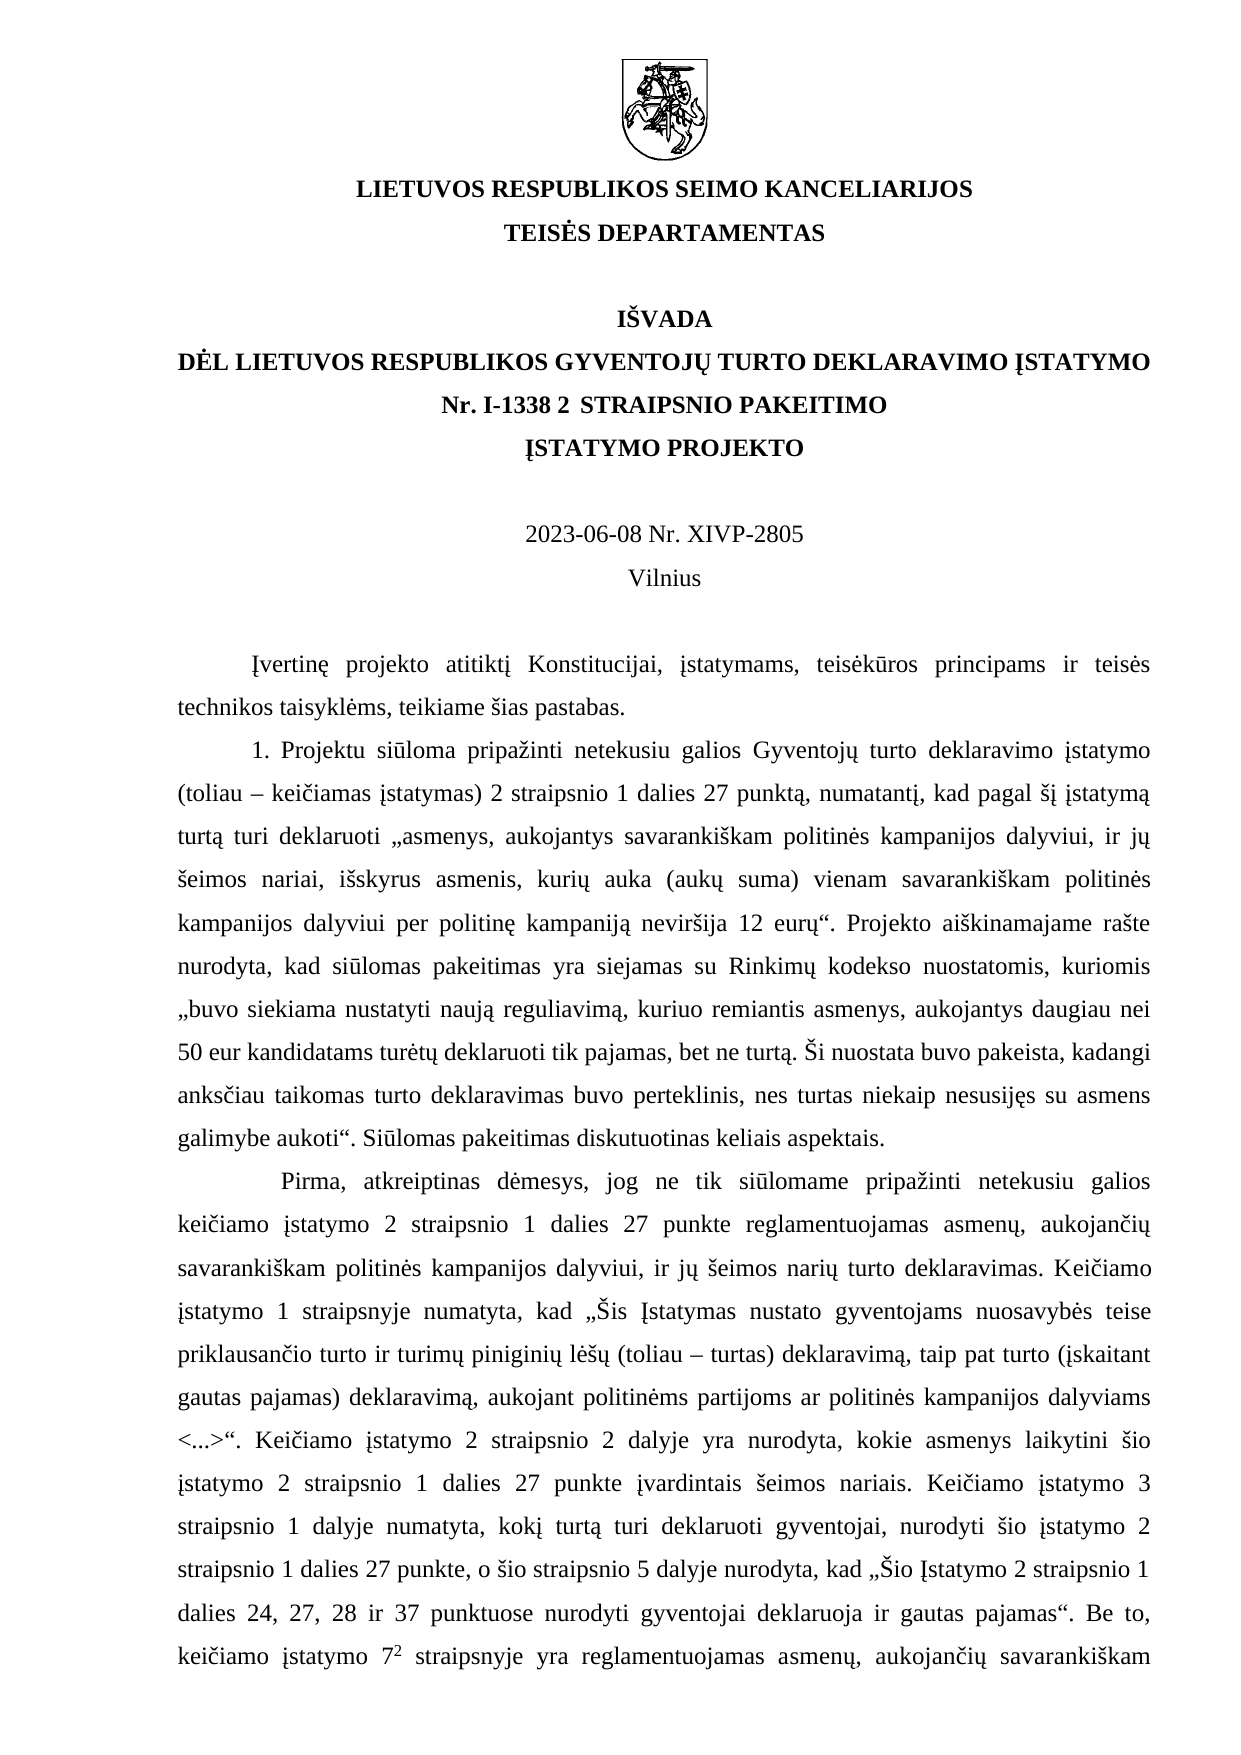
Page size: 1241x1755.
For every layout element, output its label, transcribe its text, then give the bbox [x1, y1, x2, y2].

text 2023-06-08 Nr. XIVP-2805 [177, 519, 1152, 548]
text LIETUVOS RESPUBLIKOS SEIMO KANCELIARIJOS [177, 174, 1152, 203]
subtitle TEISĖS DEPARTAMENTAS [177, 218, 1152, 246]
text DĖL LIETUVOS RESPUBLIKOS GYVENTOJŲ TURTO DEKLARAVIMO ĮSTATYMO Nr. I-1338 2 STRAIPSNIO PAKEITIMO ĮSTATYMO PROJEKTO [177, 347, 1152, 462]
text Pirma, atkreiptinas dėmesys, jog ne tik siūlomame pripažinti netekusiu galios keičiamo įstatymo 2 straipsnio 1 dalies 27 punkte reglamentuojamas asmenų, aukojančių savarankiškam politinės kampanijos dalyviui, ir jų šeimos narių turto deklaravimas. Keičiamo įstatymo 1 straipsnyje numatyta, kad „Šis Įstatymas nustato gyventojams nuosavybės teise priklausančio turto ir turimų piniginių lėšų (toliau – turtas) deklaravimą, taip pat turto (įskaitant gautas pajamas) deklaravimą, aukojant politinėms partijoms ar politinės kampanijos dalyviams <...>“. Keičiamo įstatymo 2 straipsnio 2 dalyje yra nurodyta, kokie asmenys laikytini šio įstatymo 2 straipsnio 1 dalies 27 punkte įvardintais šeimos nariais. Keičiamo įstatymo 3 straipsnio 1 dalyje numatyta, kokį turtą turi deklaruoti gyventojai, nurodyti šio įstatymo 2 straipsnio 1 dalies 27 punkte, o šio straipsnio 5 dalyje nurodyta, kad „Šio Įstatymo 2 straipsnio 1 dalies 24, 27, 28 ir 37 punktuose nurodyti gyventojai deklaruoja ir gautas pajamas“. Be to, keičiamo įstatymo 72 straipsnyje yra reglamentuojamas asmenų, aukojančių savarankiškam [177, 1166, 1152, 1669]
text IŠVADA [177, 304, 1152, 333]
text Vilnius [177, 563, 1152, 591]
text Įvertinę projekto atitiktį Konstitucijai, įstatymams, teisėkūros principams ir teisės technikos taisyklėms, teikiame šias pastabas. [177, 649, 1152, 721]
list Projektu siūloma pripažinti netekusiu galios Gyventojų turto deklaravimo įstatymo (toliau – keičiamas įstatymas) 2 straipsnio 1 dalies 27 punktą, numatantį, kad pagal šį įstatymą turtą turi deklaruoti „asmenys, aukojantys savarankiškam politinės kampanijos dalyviui, ir jų šeimos nariai, išskyrus asmenis, kurių auka (aukų suma) vienam savarankiškam politinės kampanijos dalyviui per politinę kampaniją neviršija 12 eurų“. Projekto aiškinamajame rašte nurodyta, kad siūlomas pakeitimas yra siejamas su Rinkimų kodekso nuostatomis, kuriomis „buvo siekiama nustatyti naują reguliavimą, kuriuo remiantis asmenys, aukojantys daugiau nei 50 eur kandidatams turėtų deklaruoti tik pajamas, bet ne turtą. Ši nuostata buvo pakeista, kadangi anksčiau taikomas turto deklaravimas buvo perteklinis, nes turtas niekaip nesusijęs su asmens galimybe aukoti“. Siūlomas pakeitimas diskutuotinas keliais aspektais. [177, 735, 1152, 1152]
